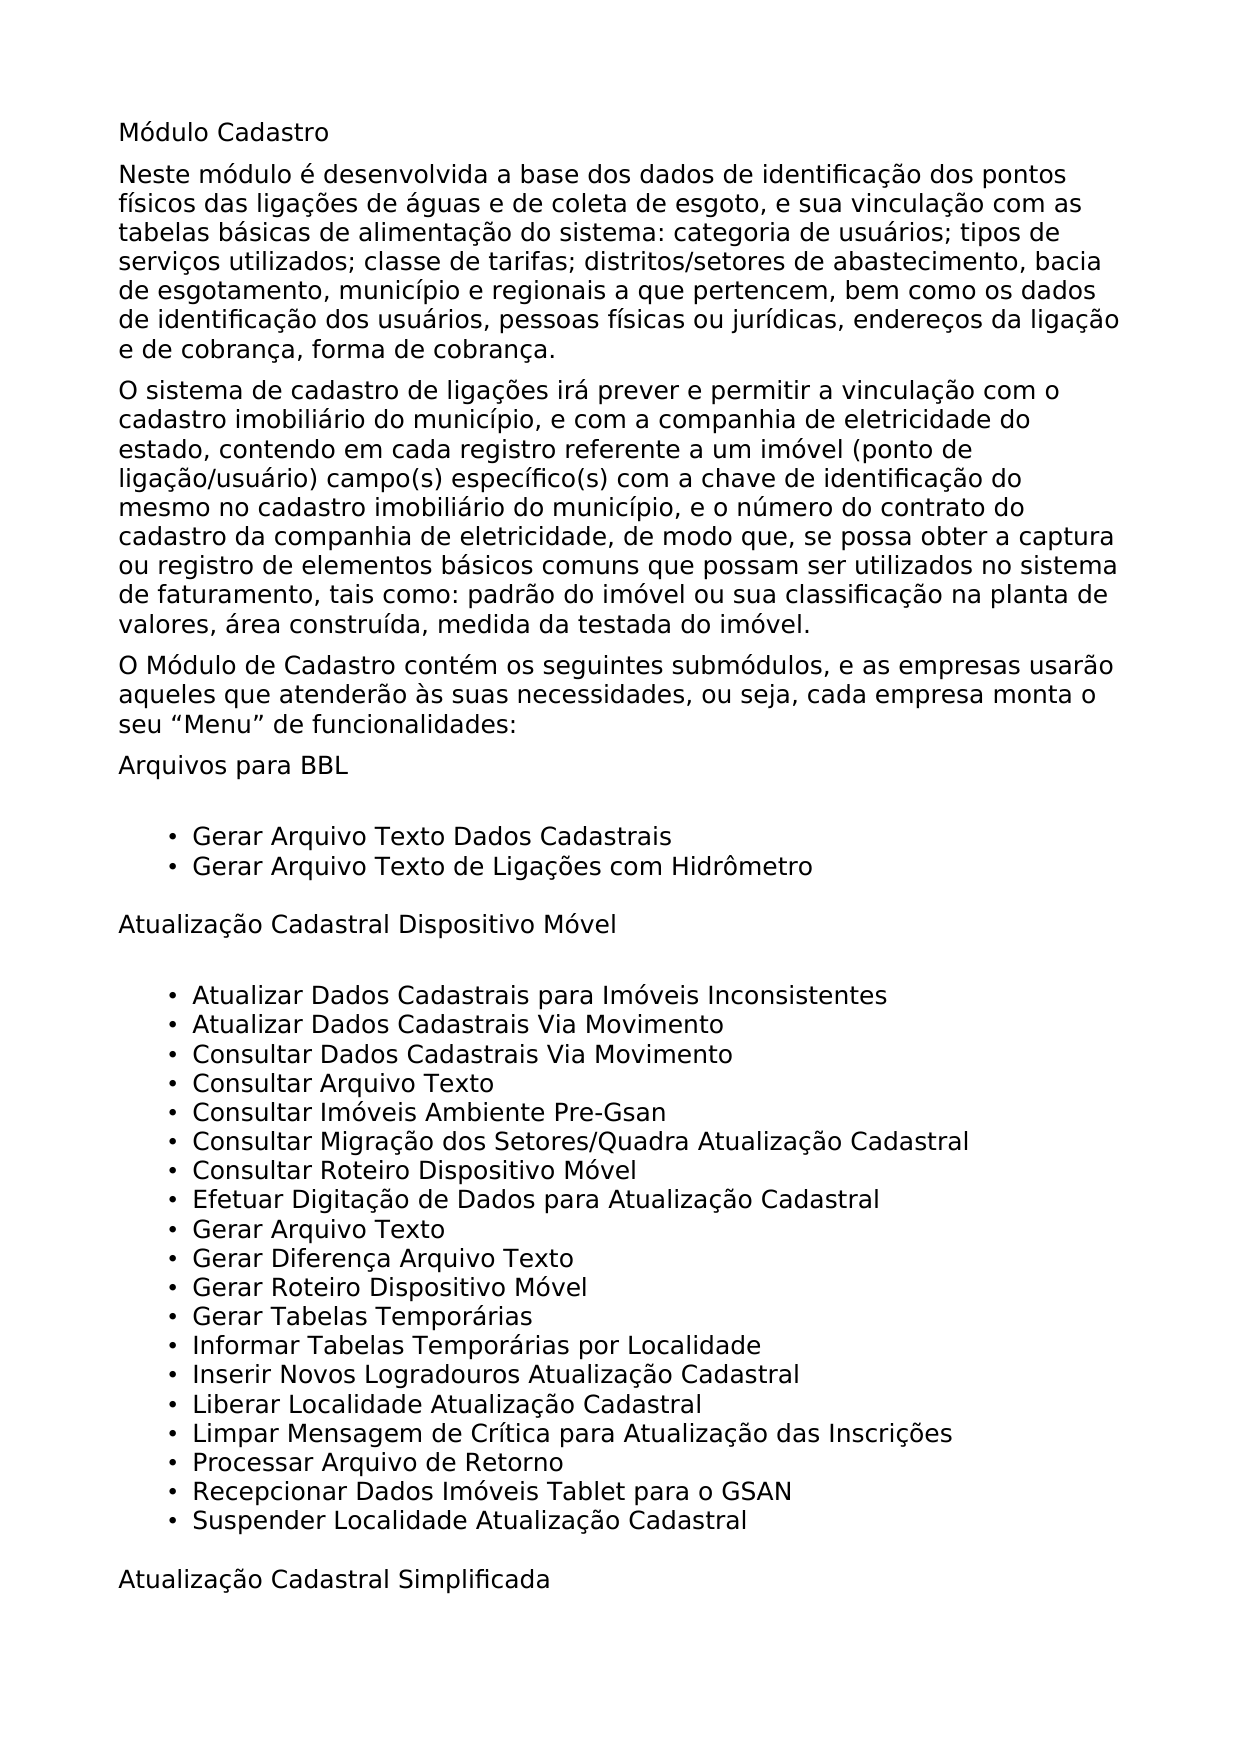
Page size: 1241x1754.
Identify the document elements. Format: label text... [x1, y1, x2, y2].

text Atualização Cadastral Simplificada [118, 1565, 1122, 1594]
list Gerar Arquivo Texto de Ligações com Hidrômetro [177, 852, 1122, 881]
list Atualizar Dados Cadastrais Via Movimento [177, 1011, 1122, 1040]
list Gerar Diferença Arquivo Texto [177, 1244, 1122, 1273]
list Limpar Mensagem de Crítica para Atualização das Inscrições [177, 1419, 1122, 1448]
list Inserir Novos Logradouros Atualização Cadastral [177, 1361, 1122, 1390]
text Atualização Cadastral Dispositivo Móvel [118, 910, 1122, 939]
list Consultar Imóveis Ambiente Pre-Gsan [177, 1098, 1122, 1127]
list Gerar Arquivo Texto Dados Cadastrais [177, 823, 1122, 852]
list Recepcionar Dados Imóveis Tablet para o GSAN [177, 1477, 1122, 1507]
text O Módulo de Cadastro contém os seguintes submódulos, e as empresas usarão aqueles que atenderão às suas necessidades, ou seja, cada empresa monta o seu “Menu” de funcionalidades: [118, 651, 1122, 739]
list Informar Tabelas Temporárias por Localidade [177, 1332, 1122, 1361]
text Neste módulo é desenvolvida a base dos dados de identificação dos pontos físicos das ligações de águas e de coleta de esgoto, e sua vinculação com as tabelas básicas de alimentação do sistema: categoria de usuários; tipos de serviços utilizados; classe de tarifas; distritos/setores de abastecimento, bacia de esgotamento, município e regionais a que pertencem, bem como os dados de identificação dos usuários, pessoas físicas ou jurídicas, endereços da ligação e de cobrança, forma de cobrança. [118, 160, 1122, 364]
list Atualizar Dados Cadastrais para Imóveis Inconsistentes [177, 982, 1122, 1011]
list Consultar Migração dos Setores/Quadra Atualização Cadastral [177, 1127, 1122, 1157]
list Efetuar Digitação de Dados para Atualização Cadastral [177, 1186, 1122, 1215]
text Módulo Cadastro [118, 118, 1122, 147]
list Gerar Arquivo Texto [177, 1215, 1122, 1244]
text Arquivos para BBL [118, 751, 1122, 781]
list Consultar Arquivo Texto [177, 1069, 1122, 1098]
list Consultar Dados Cadastrais Via Movimento [177, 1040, 1122, 1069]
list Gerar Tabelas Temporárias [177, 1302, 1122, 1332]
list Gerar Roteiro Dispositivo Móvel [177, 1273, 1122, 1302]
text O sistema de cadastro de ligações irá prever e permitir a vinculação com o cadastro imobiliário do município, e com a companhia de eletricidade do estado, contendo em cada registro referente a um imóvel (ponto de ligação/usuário) campo(s) específico(s) com a chave de identificação do mesmo no cadastro imobiliário do município, e o número do contrato do cadastro da companhia de eletricidade, de modo que, se possa obter a captura ou registro de elementos básicos comuns que possam ser utilizados no sistema de faturamento, tais como: padrão do imóvel ou sua classificação na planta de valores, área construída, medida da testada do imóvel. [118, 376, 1122, 639]
list Liberar Localidade Atualização Cadastral [177, 1390, 1122, 1419]
list Consultar Roteiro Dispositivo Móvel [177, 1157, 1122, 1186]
list Suspender Localidade Atualização Cadastral [177, 1507, 1122, 1536]
list Processar Arquivo de Retorno [177, 1448, 1122, 1477]
